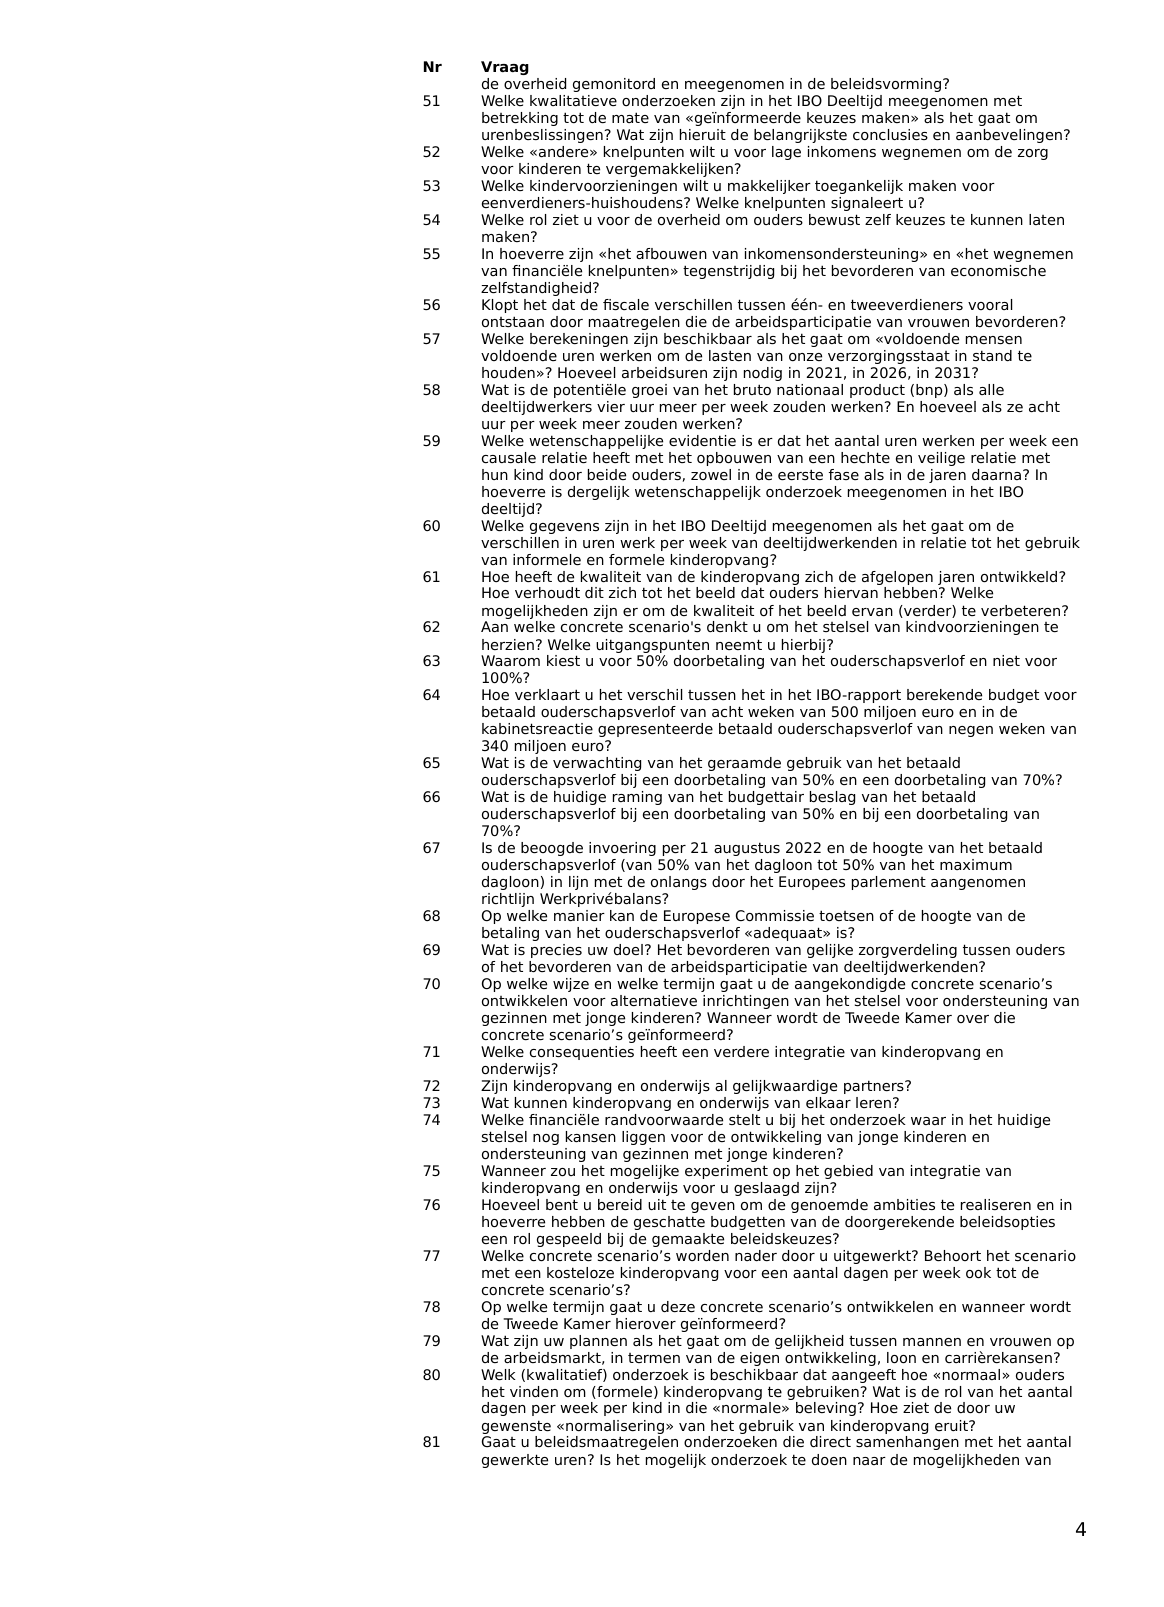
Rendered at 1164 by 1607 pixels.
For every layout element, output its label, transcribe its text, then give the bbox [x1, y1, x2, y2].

table_cell Wat is precies uw doel? Het bevorderen van gelijke zorgverdeling tussen ouders of het bevorderen van de arbeidsparticipatie van deeltijdwerkenden? [475, 942, 1087, 976]
table_cell Gaat u beleidsmaatregelen onderzoeken die direct samenhangen met het aantal gewerkte uren? Is het mogelijk onderzoek te doen naar de mogelijkheden van [475, 1434, 1087, 1468]
table_cell 62 [422, 619, 475, 653]
table_cell Welke kwalitatieve onderzoeken zijn in het IBO Deeltijd meegenomen met betrekking tot de mate van «geïnformeerde keuzes maken» als het gaat om urenbeslissingen? Wat zijn hieruit de belangrijkste conclusies en aanbevelingen? [475, 93, 1087, 144]
table_cell 56 [422, 297, 475, 331]
table_cell Wat zijn uw plannen als het gaat om de gelijkheid tussen mannen en vrouwen op de arbeidsmarkt, in termen van de eigen ontwikkeling, loon en carrièrekansen? [475, 1333, 1087, 1366]
table_cell 61 [422, 569, 475, 619]
table_cell 64 [422, 687, 475, 755]
table_cell 60 [422, 518, 475, 568]
table_cell Wanneer zou het mogelijke experiment op het gebied van integratie van kinderopvang en onderwijs voor u geslaagd zijn? [475, 1163, 1087, 1197]
table_cell 81 [422, 1434, 475, 1468]
table_cell de overheid gemonitord en meegenomen in de beleidsvorming? [475, 76, 1087, 93]
table_cell Waarom kiest u voor 50% doorbetaling van het ouderschapsverlof en niet voor 100%? [475, 653, 1087, 687]
table_cell Zijn kinderopvang en onderwijs al gelijkwaardige partners? [475, 1078, 1087, 1095]
table_cell 75 [422, 1163, 475, 1197]
table_cell 54 [422, 212, 475, 246]
table_cell 52 [422, 144, 475, 178]
table_cell Welke concrete scenario’s worden nader door u uitgewerkt? Behoort het scenario met een kosteloze kinderopvang voor een aantal dagen per week ook tot de concrete scenario’s? [475, 1248, 1087, 1298]
table_cell Is de beoogde invoering per 21 augustus 2022 en de hoogte van het betaald ouderschapsverlof (van 50% van het dagloon tot 50% van het maximum dagloon) in lijn met de onlangs door het Europees parlement aangenomen richtlijn Werkprivébalans? [475, 840, 1087, 908]
table_cell 76 [422, 1197, 475, 1248]
table_cell 80 [422, 1366, 475, 1434]
table_cell Welke consequenties heeft een verdere integratie van kinderopvang en onderwijs? [475, 1044, 1087, 1078]
table_cell 59 [422, 433, 475, 517]
table_cell 79 [422, 1333, 475, 1366]
table_cell Welke kindervoorzieningen wilt u makkelijker toegankelijk maken voor eenverdieners-huishoudens? Welke knelpunten signaleert u? [475, 178, 1087, 212]
table_cell Welk (kwalitatief) onderzoek is beschikbaar dat aangeeft hoe «normaal» ouders het vinden om (formele) kinderopvang te gebruiken? Wat is de rol van het aantal dagen per week per kind in die «normale» beleving? Hoe ziet de door uw gewenste «normalisering» van het gebruik van kinderopvang eruit? [475, 1366, 1087, 1434]
table_cell Welke financiële randvoorwaarde stelt u bij het onderzoek waar in het huidige stelsel nog kansen liggen voor de ontwikkeling van jonge kinderen en ondersteuning van gezinnen met jonge kinderen? [475, 1112, 1087, 1163]
table_cell 74 [422, 1112, 475, 1163]
table_cell Wat is de huidige raming van het budgettair beslag van het betaald ouderschapsverlof bij een doorbetaling van 50% en bij een doorbetaling van 70%? [475, 789, 1087, 840]
table_cell 53 [422, 178, 475, 212]
table_cell 65 [422, 755, 475, 789]
table_cell 66 [422, 789, 475, 840]
table_cell Welke «andere» knelpunten wilt u voor lage inkomens wegnemen om de zorg voor kinderen te vergemakkelijken? [475, 144, 1087, 178]
table_cell 68 [422, 908, 475, 942]
table_cell Hoeveel bent u bereid uit te geven om de genoemde ambities te realiseren en in hoeverre hebben de geschatte budgetten van de doorgerekende beleidsopties een rol gespeeld bij de gemaakte beleidskeuzes? [475, 1197, 1087, 1248]
table_cell [422, 76, 475, 93]
table_cell Hoe heeft de kwaliteit van de kinderopvang zich de afgelopen jaren ontwikkeld? Hoe verhoudt dit zich tot het beeld dat ouders hiervan hebben? Welke mogelijkheden zijn er om de kwaliteit of het beeld ervan (verder) te verbeteren? [475, 569, 1087, 619]
table_cell Welke berekeningen zijn beschikbaar als het gaat om «voldoende mensen voldoende uren werken om de lasten van onze verzorgingsstaat in stand te houden»? Hoeveel arbeidsuren zijn nodig in 2021, in 2026, in 2031? [475, 331, 1087, 382]
table_cell 71 [422, 1044, 475, 1078]
table_cell Hoe verklaart u het verschil tussen het in het IBO-rapport berekende budget voor betaald ouderschapsverlof van acht weken van 500 miljoen euro en in de kabinetsreactie gepresenteerde betaald ouderschapsverlof van negen weken van 340 miljoen euro? [475, 687, 1087, 755]
table_cell 67 [422, 840, 475, 908]
table_cell 57 [422, 331, 475, 382]
table_header Nr [422, 59, 475, 76]
table_cell Op welke manier kan de Europese Commissie toetsen of de hoogte van de betaling van het ouderschapsverlof «adequaat» is? [475, 908, 1087, 942]
table_cell 51 [422, 93, 475, 144]
table_cell 63 [422, 653, 475, 687]
table_cell 72 [422, 1078, 475, 1095]
table_cell Aan welke concrete scenario's denkt u om het stelsel van kindvoorzieningen te herzien? Welke uitgangspunten neemt u hierbij? [475, 619, 1087, 653]
table_cell Op welke wijze en welke termijn gaat u de aangekondigde concrete scenario’s ontwikkelen voor alternatieve inrichtingen van het stelsel voor ondersteuning van gezinnen met jonge kinderen? Wanneer wordt de Tweede Kamer over die concrete scenario’s geïnformeerd? [475, 976, 1087, 1044]
table_cell Wat kunnen kinderopvang en onderwijs van elkaar leren? [475, 1095, 1087, 1112]
table_cell 73 [422, 1095, 475, 1112]
table_cell 55 [422, 246, 475, 297]
table_cell 58 [422, 382, 475, 433]
table_header Vraag [475, 59, 1087, 76]
table_cell 78 [422, 1299, 475, 1332]
table_cell In hoeverre zijn «het afbouwen van inkomensondersteuning» en «het wegnemen van financiële knelpunten» tegenstrijdig bij het bevorderen van economische zelfstandigheid? [475, 246, 1087, 297]
table_cell Welke gegevens zijn in het IBO Deeltijd meegenomen als het gaat om de verschillen in uren werk per week van deeltijdwerkenden in relatie tot het gebruik van informele en formele kinderopvang? [475, 518, 1087, 568]
table_cell Klopt het dat de fiscale verschillen tussen één- en tweeverdieners vooral ontstaan door maatregelen die de arbeidsparticipatie van vrouwen bevorderen? [475, 297, 1087, 331]
table_cell Wat is de verwachting van het geraamde gebruik van het betaald ouderschapsverlof bij een doorbetaling van 50% en een doorbetaling van 70%? [475, 755, 1087, 789]
table_cell Op welke termijn gaat u deze concrete scenario’s ontwikkelen en wanneer wordt de Tweede Kamer hierover geïnformeerd? [475, 1299, 1087, 1332]
table_cell Welke rol ziet u voor de overheid om ouders bewust zelf keuzes te kunnen laten maken? [475, 212, 1087, 246]
table_cell 70 [422, 976, 475, 1044]
table_cell Welke wetenschappelijke evidentie is er dat het aantal uren werken per week een causale relatie heeft met het opbouwen van een hechte en veilige relatie met hun kind door beide ouders, zowel in de eerste fase als in de jaren daarna? In hoeverre is dergelijk wetenschappelijk onderzoek meegenomen in het IBO deeltijd? [475, 433, 1087, 517]
table_cell 69 [422, 942, 475, 976]
table_cell 77 [422, 1248, 475, 1298]
table_cell Wat is de potentiële groei van het bruto nationaal product (bnp) als alle deeltijdwerkers vier uur meer per week zouden werken? En hoeveel als ze acht uur per week meer zouden werken? [475, 382, 1087, 433]
